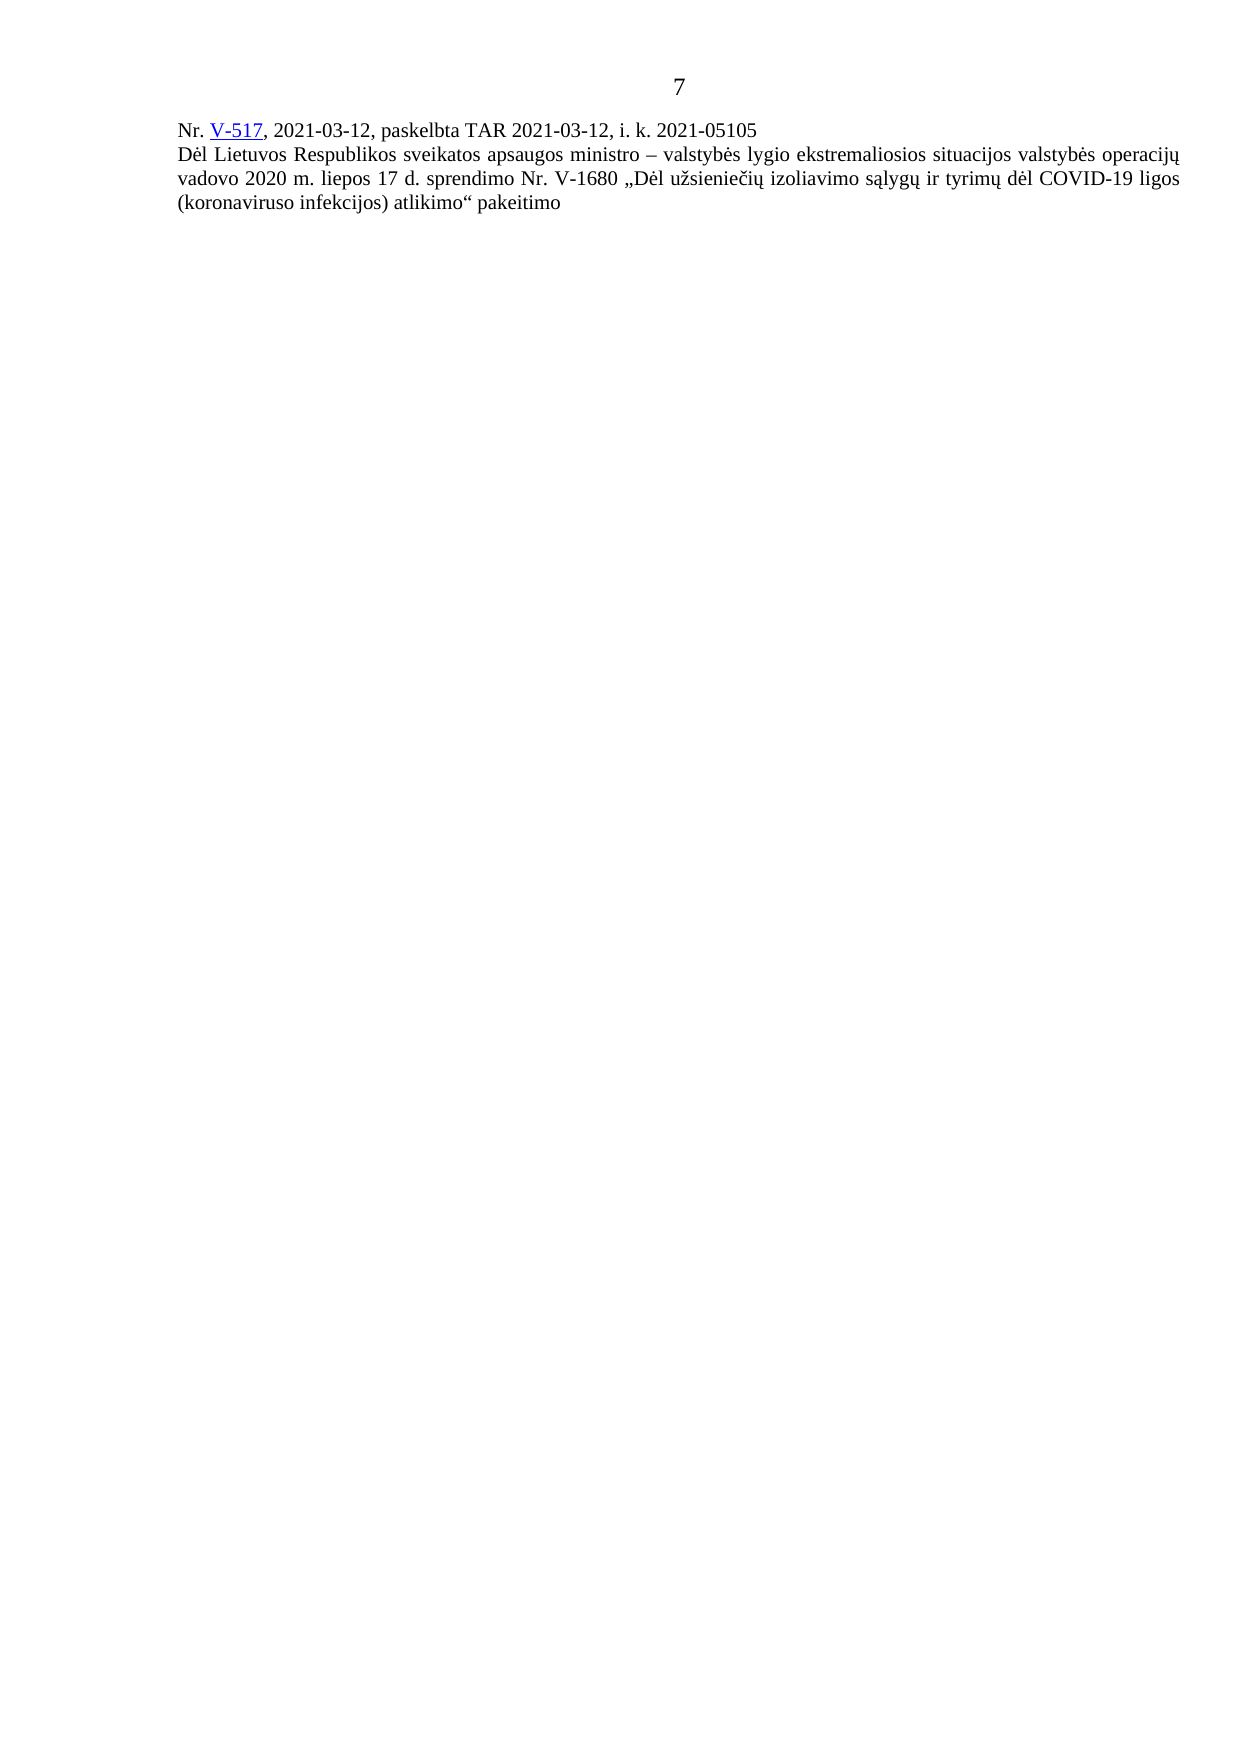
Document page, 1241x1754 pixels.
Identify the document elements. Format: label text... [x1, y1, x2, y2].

text Nr. V-517, 2021-03-12, paskelbta TAR 2021-03-12, i. k. 2021-05105 [177, 118, 1181, 142]
text Dėl Lietuvos Respublikos sveikatos apsaugos ministro – valstybės lygio ekstremaliosios situacijos valstybės operacijų vadovo 2020 m. liepos 17 d. sprendimo Nr. V-1680 „Dėl užsieniečių izoliavimo sąlygų ir tyrimų dėl COVID-19 ligos (koronaviruso infekcijos) atlikimo“ pakeitimo [177, 142, 1181, 214]
